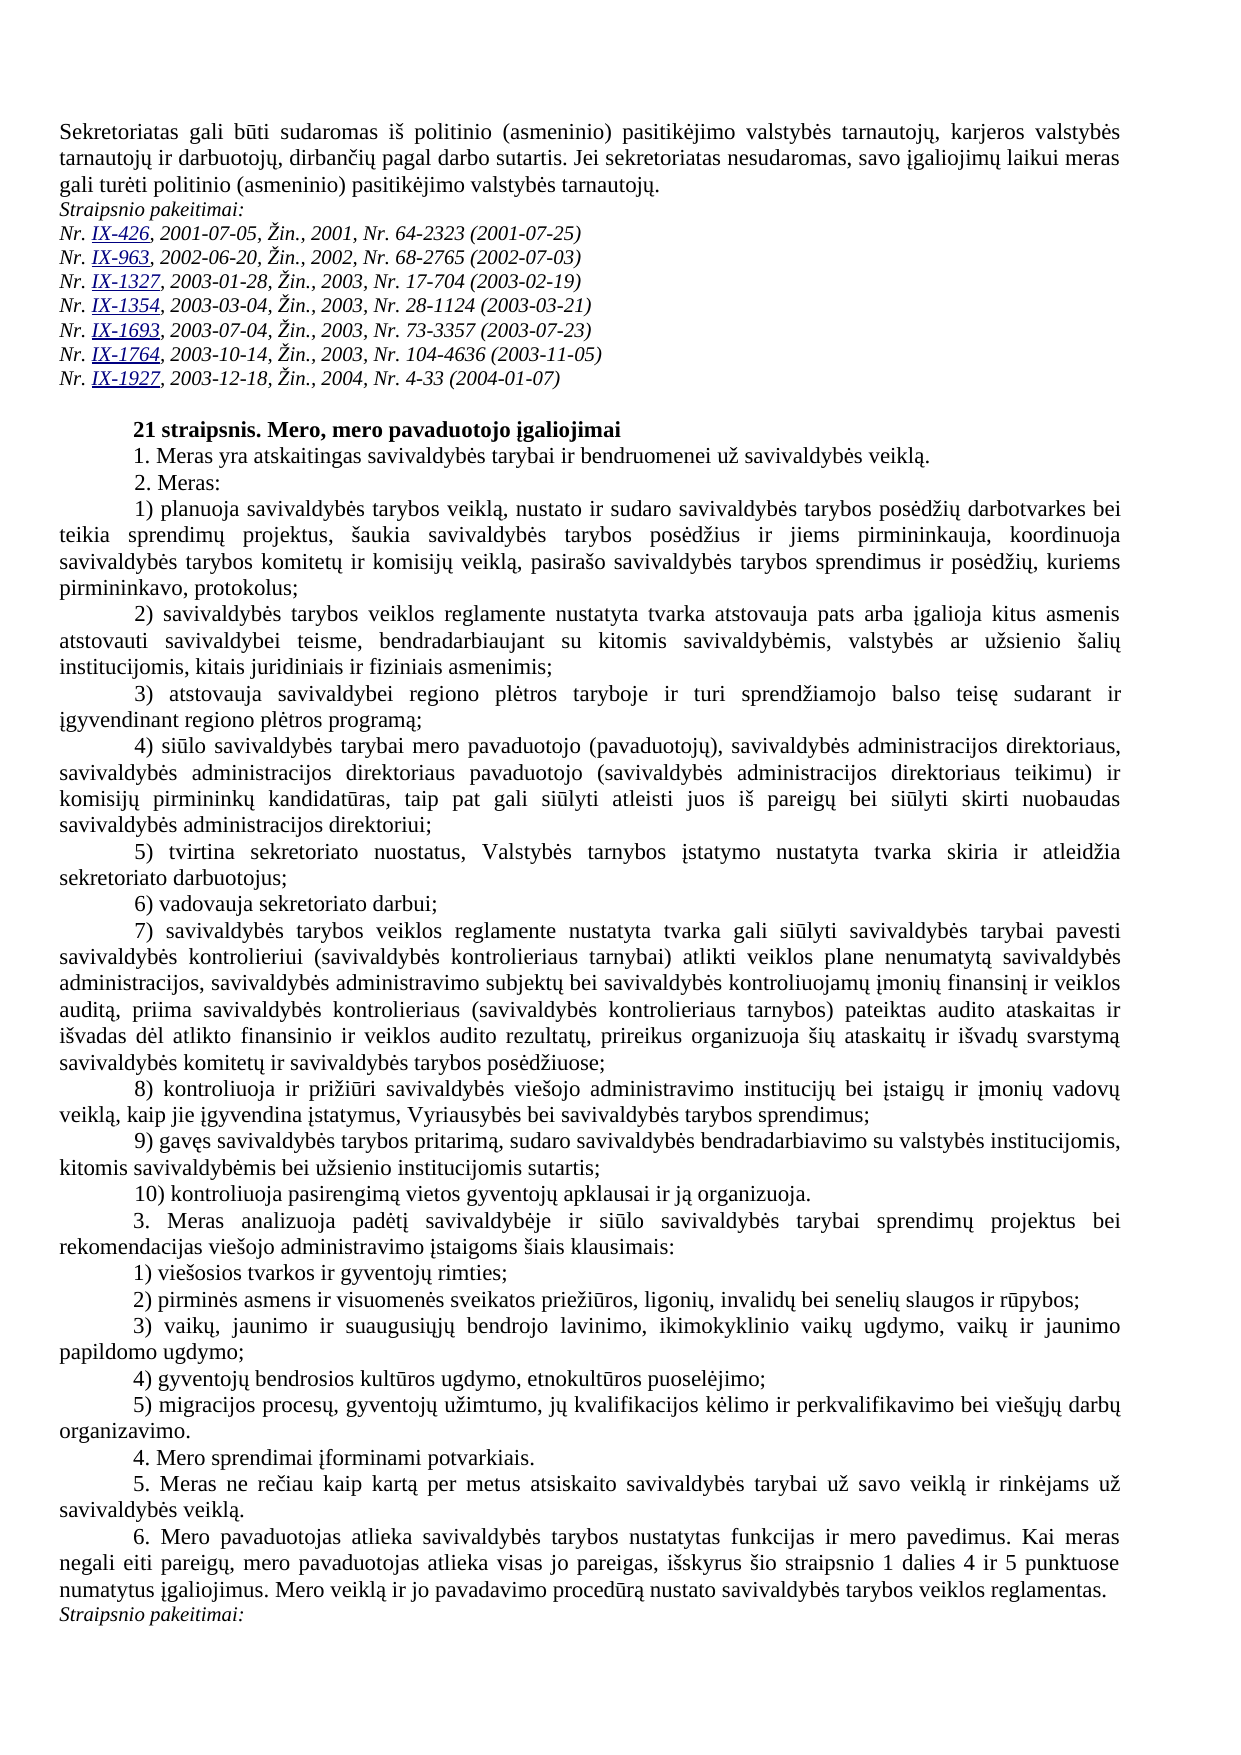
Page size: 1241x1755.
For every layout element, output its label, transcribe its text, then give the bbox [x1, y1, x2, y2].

text 4. Mero sprendimai įforminami potvarkiais. [59, 1444, 1122, 1470]
text 2. Meras: [59, 469, 1122, 495]
text 2) savivaldybės tarybos veiklos reglamente nustatyta tvarka atstovauja pats arba įgalioja kitus asmenis atstovauti savivaldybei teisme, bendradarbiaujant su kitomis savivaldybėmis, valstybės ar užsienio šalių institucijomis, kitais juridiniais ir fiziniais asmenimis; [59, 601, 1122, 679]
text 4) siūlo savivaldybės tarybai mero pavaduotojo (pavaduotojų), savivaldybės administracijos direktoriaus, savivaldybės administracijos direktoriaus pavaduotojo (savivaldybės administracijos direktoriaus teikimu) ir komisijų pirmininkų kandidatūras, taip pat gali siūlyti atleisti juos iš pareigų bei siūlyti skirti nuobaudas savivaldybės administracijos direktoriui; [59, 732, 1122, 838]
text 9) gavęs savivaldybės tarybos pritarimą, sudaro savivaldybės bendradarbiavimo su valstybės institucijomis, kitomis savivaldybėmis bei užsienio institucijomis sutartis; [59, 1128, 1122, 1180]
text 6. Mero pavaduotojas atlieka savivaldybės tarybos nustatytas funkcijas ir mero pavedimus. Kai meras negali eiti pareigų, mero pavaduotojas atlieka visas jo pareigas, išskyrus šio straipsnio 1 dalies 4 ir 5 punktuose numatytus įgaliojimus. Mero veiklą ir jo pavadavimo procedūrą nustato savivaldybės tarybos veiklos reglamentas. [59, 1523, 1122, 1602]
text 10) kontroliuoja pasirengimą vietos gyventojų apklausai ir ją organizuoja. [59, 1180, 1122, 1207]
text Nr. IX-1693, 2003-07-04, Žin., 2003, Nr. 73-3357 (2003-07-23) [59, 317, 1122, 342]
text 7) savivaldybės tarybos veiklos reglamente nustatyta tvarka gali siūlyti savivaldybės tarybai pavesti savivaldybės kontrolieriui (savivaldybės kontrolieriaus tarnybai) atlikti veiklos plane nenumatytą savivaldybės administracijos, savivaldybės administravimo subjektų bei savivaldybės kontroliuojamų įmonių finansinį ir veiklos auditą, priima savivaldybės kontrolieriaus (savivaldybės kontrolieriaus tarnybos) pateiktas audito ataskaitas ir išvadas dėl atlikto finansinio ir veiklos audito rezultatų, prireikus organizuoja šių ataskaitų ir išvadų svarstymą savivaldybės komitetų ir savivaldybės tarybos posėdžiuose; [59, 917, 1122, 1075]
text 5. Meras ne rečiau kaip kartą per metus atsiskaito savivaldybės tarybai už savo veiklą ir rinkėjams už savivaldybės veiklą. [59, 1470, 1122, 1523]
text 4) gyventojų bendrosios kultūros ugdymo, etnokultūros puoselėjimo; [59, 1365, 1122, 1391]
text 3) vaikų, jaunimo ir suaugusiųjų bendrojo lavinimo, ikimokyklinio vaikų ugdymo, vaikų ir jaunimo papildomo ugdymo; [59, 1312, 1122, 1365]
text 21 straipsnis. Mero, mero pavaduotojo įgaliojimai [59, 416, 1122, 442]
text Straipsnio pakeitimai: [59, 197, 1122, 221]
text Nr. IX-1764, 2003-10-14, Žin., 2003, Nr. 104-4636 (2003-11-05) [59, 342, 1122, 366]
text Nr. IX-963, 2002-06-20, Žin., 2002, Nr. 68-2765 (2002-07-03) [59, 245, 1122, 269]
text 3) atstovauja savivaldybei regiono plėtros taryboje ir turi sprendžiamojo balso teisę sudarant ir įgyvendinant regiono plėtros programą; [59, 679, 1122, 732]
text Nr. IX-1927, 2003-12-18, Žin., 2004, Nr. 4-33 (2004-01-07) [59, 366, 1122, 390]
text Straipsnio pakeitimai: [59, 1602, 1122, 1626]
text Sekretoriatas gali būti sudaromas iš politinio (asmeninio) pasitikėjimo valstybės tarnautojų, karjeros valstybės tarnautojų ir darbuotojų, dirbančių pagal darbo sutartis. Jei sekretoriatas nesudaromas, savo įgaliojimų laikui meras gali turėti politinio (asmeninio) pasitikėjimo valstybės tarnautojų. [59, 118, 1122, 197]
text 2) pirminės asmens ir visuomenės sveikatos priežiūros, ligonių, invalidų bei senelių slaugos ir rūpybos; [59, 1286, 1122, 1312]
text 1. Meras yra atskaitingas savivaldybės tarybai ir bendruomenei už savivaldybės veiklą. [59, 442, 1122, 469]
text 1) viešosios tvarkos ir gyventojų rimties; [59, 1259, 1122, 1286]
text 5) migracijos procesų, gyventojų užimtumo, jų kvalifikacijos kėlimo ir perkvalifikavimo bei viešųjų darbų organizavimo. [59, 1391, 1122, 1444]
text Nr. IX-1354, 2003-03-04, Žin., 2003, Nr. 28-1124 (2003-03-21) [59, 293, 1122, 317]
text 3. Meras analizuoja padėtį savivaldybėje ir siūlo savivaldybės tarybai sprendimų projektus bei rekomendacijas viešojo administravimo įstaigoms šiais klausimais: [59, 1207, 1122, 1259]
text 8) kontroliuoja ir prižiūri savivaldybės viešojo administravimo institucijų bei įstaigų ir įmonių vadovų veiklą, kaip jie įgyvendina įstatymus, Vyriausybės bei savivaldybės tarybos sprendimus; [59, 1075, 1122, 1128]
text 1) planuoja savivaldybės tarybos veiklą, nustato ir sudaro savivaldybės tarybos posėdžių darbotvarkes bei teikia sprendimų projektus, šaukia savivaldybės tarybos posėdžius ir jiems pirmininkauja, koordinuoja savivaldybės tarybos komitetų ir komisijų veiklą, pasirašo savivaldybės tarybos sprendimus ir posėdžių, kuriems pirmininkavo, protokolus; [59, 495, 1122, 601]
text 6) vadovauja sekretoriato darbui; [59, 890, 1122, 917]
text 5) tvirtina sekretoriato nuostatus, Valstybės tarnybos įstatymo nustatyta tvarka skiria ir atleidžia sekretoriato darbuotojus; [59, 838, 1122, 890]
text Nr. IX-1327, 2003-01-28, Žin., 2003, Nr. 17-704 (2003-02-19) [59, 269, 1122, 293]
text Nr. IX-426, 2001-07-05, Žin., 2001, Nr. 64-2323 (2001-07-25) [59, 221, 1122, 245]
